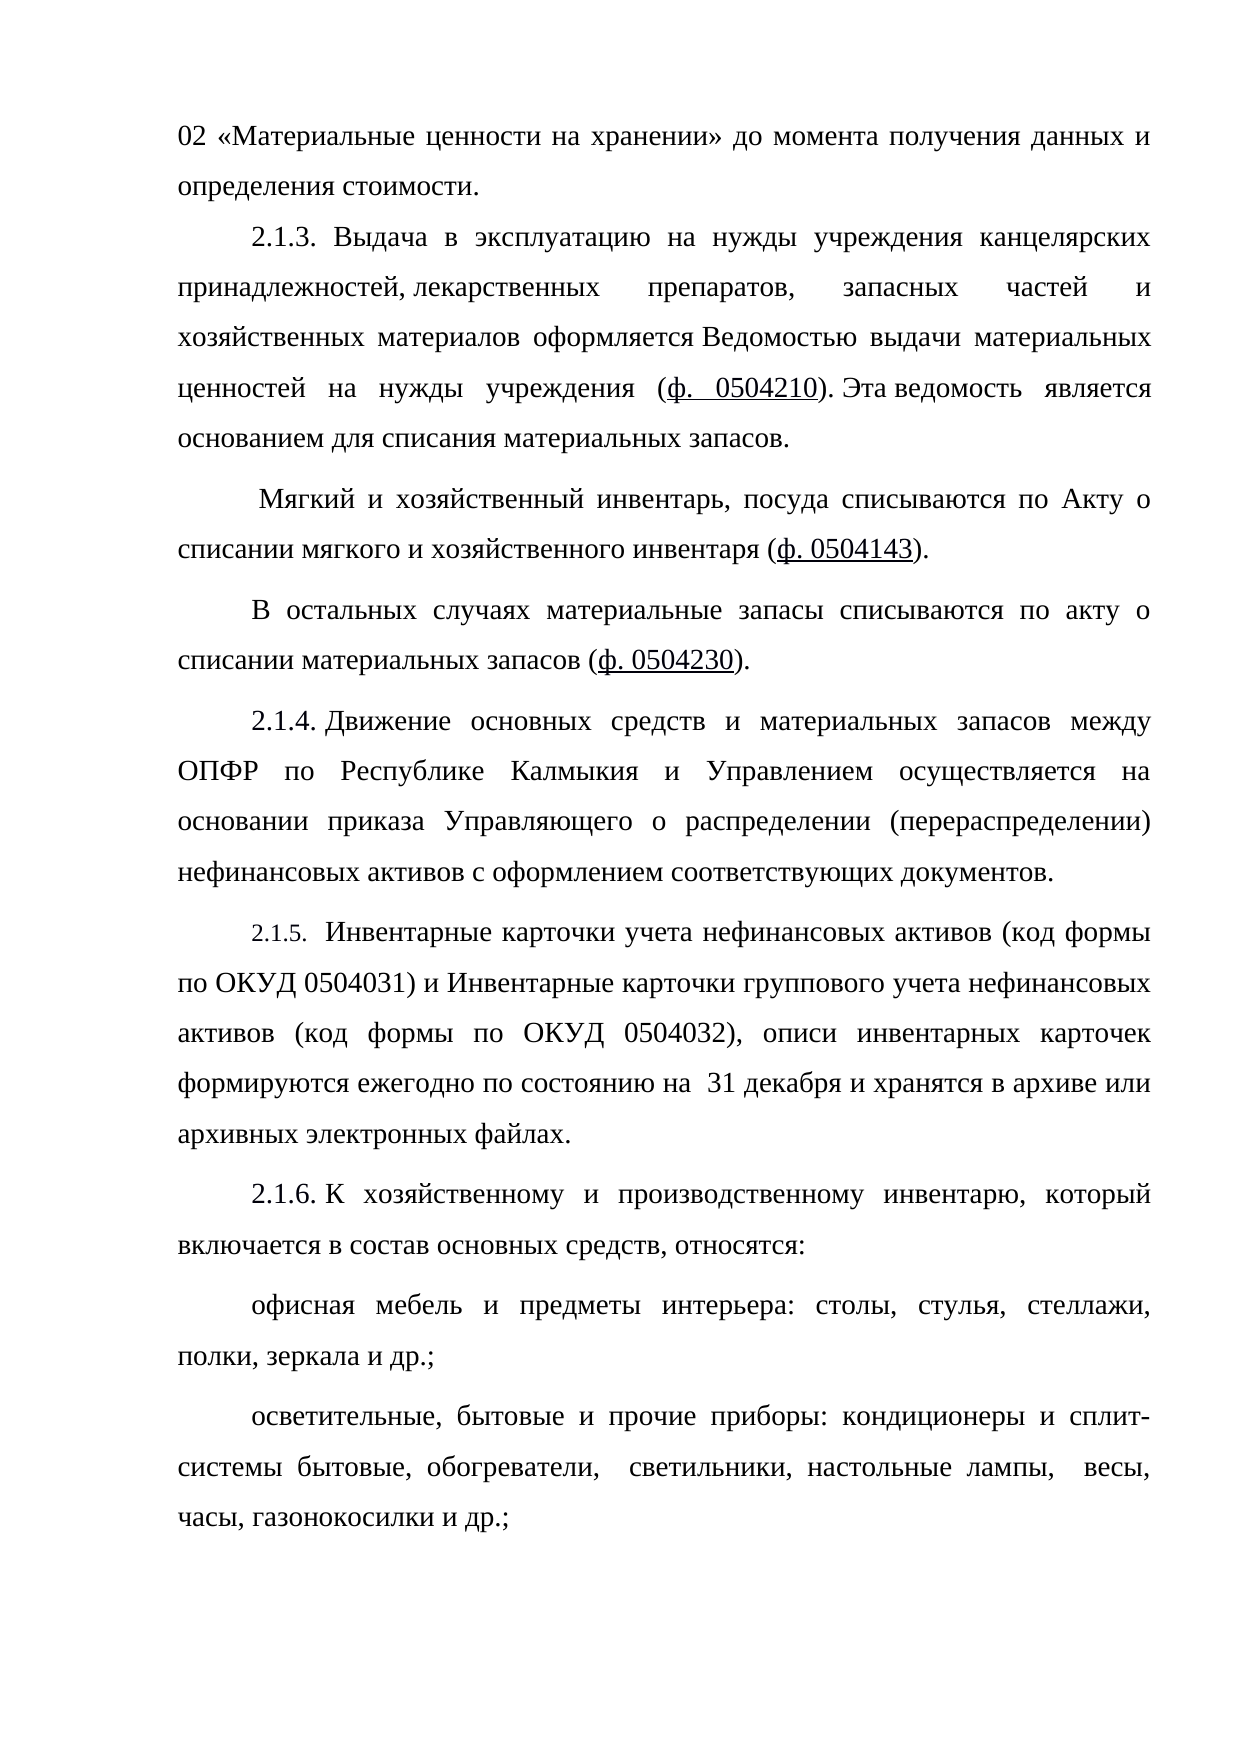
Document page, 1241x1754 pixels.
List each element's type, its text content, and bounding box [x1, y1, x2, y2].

text В остальных случаях материальные запасы списываются по акту о списании материальных запасов (ф. 0504230). [177, 592, 1152, 676]
text Мягкий и хозяйственный инвентарь, посуда списываются по Акту о списании мягкого и хозяйственного инвентаря (ф. 0504143). [177, 481, 1152, 564]
text 02 «Материальные ценности на хранении» до момента получения данных и определения стоимости. [177, 118, 1152, 202]
list Движение основных средств и материальных запасов между ОПФР по Республике Калмыкия и Управлением осуществляется на основании приказа Управляющего о распределении (перераспределении) нефинансовых активов с оформлением соответствующих документов. [177, 703, 1152, 887]
list офисная мебель и предметы интерьера: столы, стулья, стеллажи, полки, зеркала и др.; [177, 1287, 1152, 1371]
list К хозяйственному и производственному инвентарю, который включается в состав основных средств, относятся: [177, 1176, 1152, 1260]
list Инвентарные карточки учета нефинансовых активов (код формы по ОКУД 0504031) и Инвентарные карточки группового учета нефинансовых активов (код формы по ОКУД 0504032), описи инвентарных карточек формируются ежегодно по состоянию на 31 декабря и хранятся в архиве или архивных электронных файлах. [177, 914, 1152, 1149]
text 2.1.3. Выдача в эксплуатацию на нужды учреждения канцелярских принадлежностей, лекарственных препаратов, запасных частей и хозяйственных материалов оформляется Ведомостью выдачи материальных ценностей на нужды учреждения (ф. 0504210). Эта ведомость является основанием для списания материальных запасов. [177, 219, 1152, 453]
list осветительные, бытовые и прочие приборы: кондиционеры и сплит-системы бытовые, обогреватели, светильники, настольные лампы, весы, часы, газонокосилки и др.; [177, 1398, 1152, 1533]
